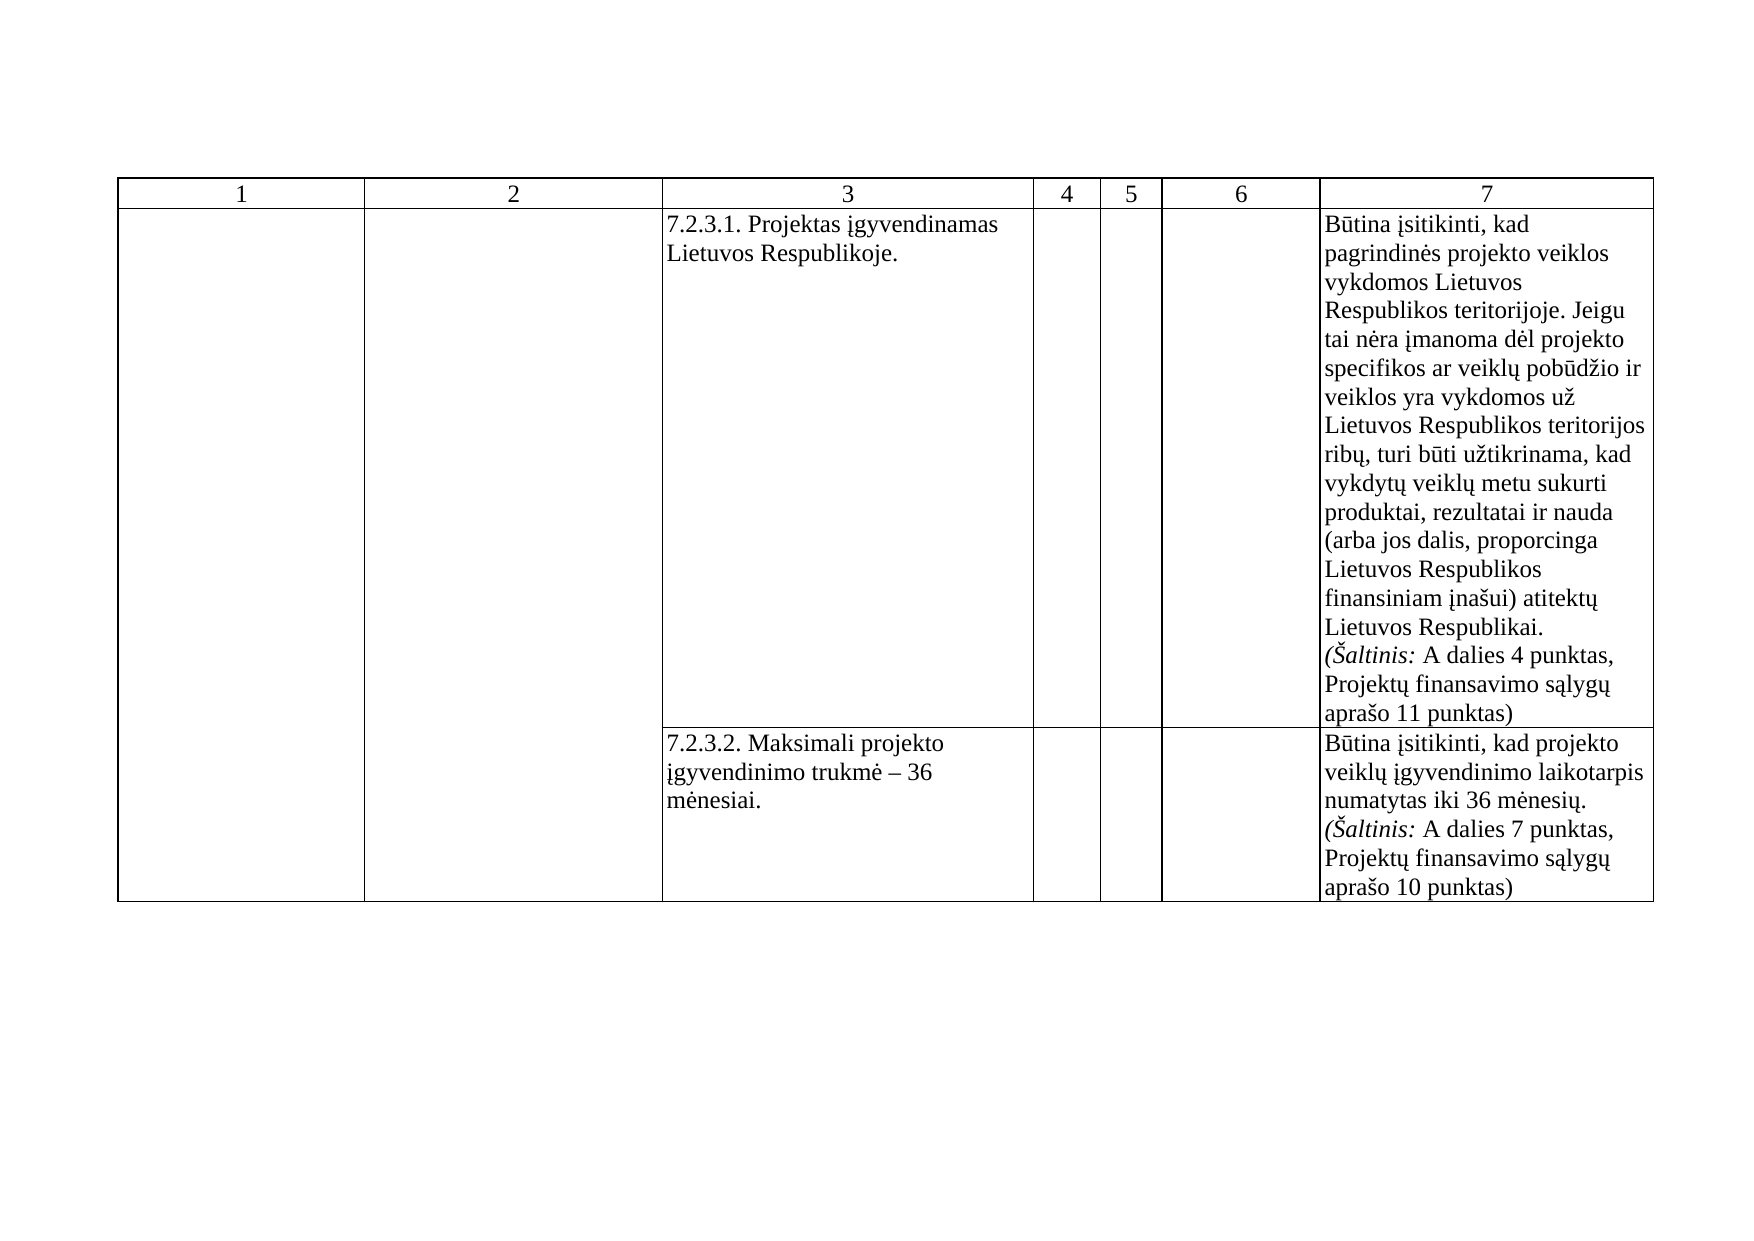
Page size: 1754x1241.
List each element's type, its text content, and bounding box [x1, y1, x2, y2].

table_cell [119, 209, 364, 901]
table_header 1 [119, 179, 364, 207]
table_cell [1034, 209, 1100, 727]
table_header 5 [1101, 179, 1161, 207]
table_cell 7.2.3.2. Maksimali projekto įgyvendinimo trukmė – 36 mėnesiai. [663, 728, 1033, 901]
table_cell [1163, 209, 1319, 727]
table_cell Būtina įsitikinti, kad pagrindinės projekto veiklos vykdomos Lietuvos Respublikos teritorijoje. Jeigu tai nėra įmanoma dėl projekto specifikos ar veiklų pobūdžio ir veiklos yra vykdomos už Lietuvos Respublikos teritorijos ribų, turi būti užtikrinama, kad vykdytų veiklų metu sukurti produktai, rezultatai ir nauda (arba jos dalis, proporcinga Lietuvos Respublikos finansiniam įnašui) atitektų Lietuvos Respublikai. (Šaltinis: A dalies 4 punktas, Projektų finansavimo sąlygų aprašo 11 punktas) [1321, 209, 1653, 727]
table_cell [365, 209, 662, 901]
table_cell [1101, 728, 1161, 901]
table_cell Būtina įsitikinti, kad projekto veiklų įgyvendinimo laikotarpis numatytas iki 36 mėnesių. (Šaltinis: A dalies 7 punktas, Projektų finansavimo sąlygų aprašo 10 punktas) [1321, 728, 1653, 901]
table_header 7 [1321, 179, 1653, 207]
table_header 4 [1034, 179, 1100, 207]
table_header 6 [1163, 179, 1319, 207]
table_cell [1163, 728, 1319, 901]
table_cell [1034, 728, 1100, 901]
table_header 3 [663, 179, 1033, 207]
table_cell [1101, 209, 1161, 727]
table_header 2 [365, 179, 662, 207]
table_cell 7.2.3.1. Projektas įgyvendinamas Lietuvos Respublikoje. [663, 209, 1033, 727]
